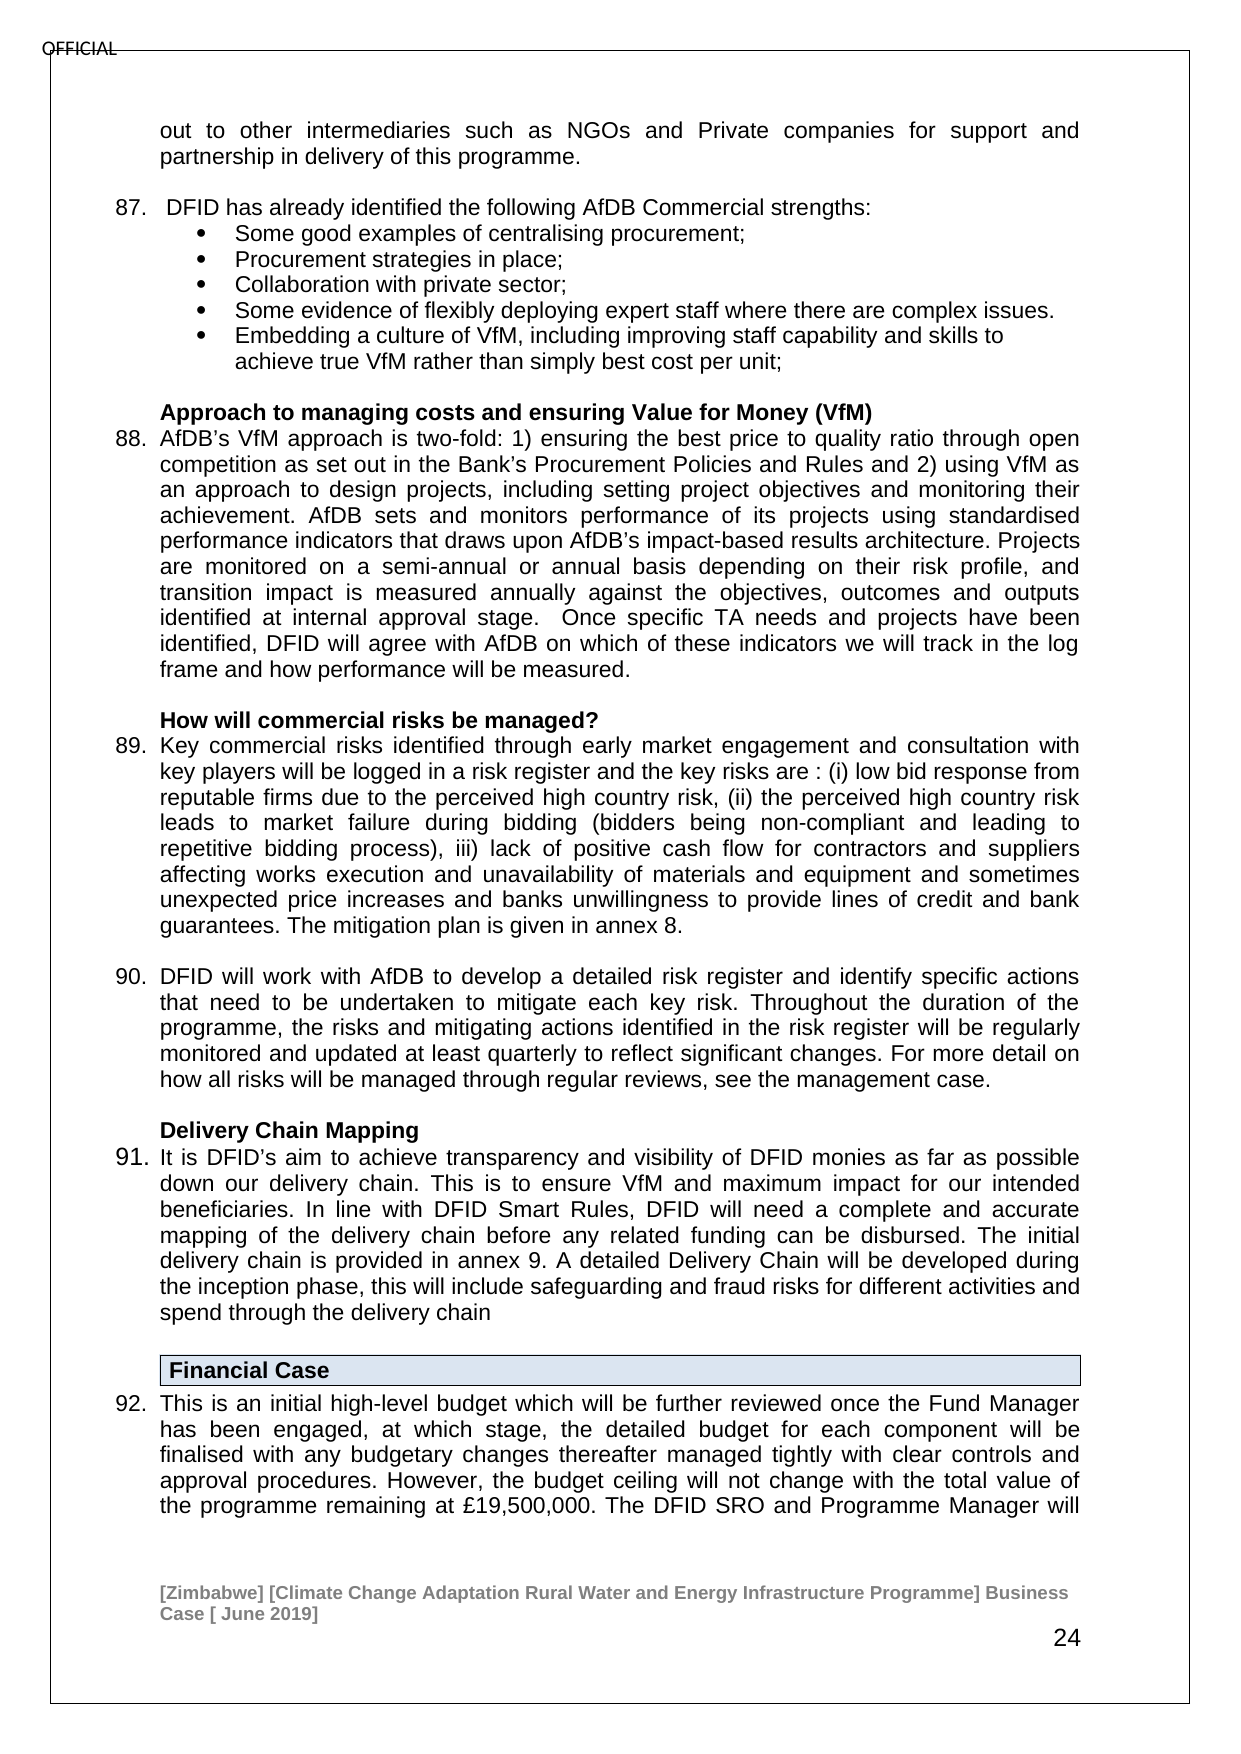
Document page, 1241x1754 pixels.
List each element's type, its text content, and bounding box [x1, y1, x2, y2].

list Key commercial risks identified through early market engagement and consultation with key players will be logged in a risk register and the key risks are : (i) low bid response from reputable firms due to the perceived high country risk, (ii) the perceived high country risk leads to market failure during bidding (bidders being non-compliant and leading to repetitive bidding process), iii) lack of positive cash flow for contractors and suppliers affecting works execution and unavailability of materials and equipment and sometimes unexpected price increases and banks unwillingness to provide lines of credit and bank guarantees. The mitigation plan is given in annex 8. [115, 733, 1081, 938]
list DFID has already identified the following AfDB Commercial strengths: [115, 195, 1081, 221]
list Embedding a culture of VfM, including improving staff capability and skills to achieve true VfM rather than simply best cost per unit; [197, 323, 1081, 374]
subtitle Financial Case [161, 1356, 1080, 1385]
list DFID will work with AfDB to develop a detailed risk register and identify specific actions that need to be undertaken to mitigate each key risk. Throughout the duration of the programme, the risks and mitigating actions identified in the risk register will be regularly monitored and updated at least quarterly to reflect significant changes. For more detail on how all risks will be managed through regular reviews, see the management case. [115, 964, 1081, 1092]
list AfDB’s VfM approach is two-fold: 1) ensuring the best price to quality ratio through open competition as set out in the Bank’s Procurement Policies and Rules and 2) using VfM as an approach to design projects, including setting project objectives and monitoring their achievement. AfDB sets and monitors performance of its projects using standardised performance indicators that draws upon AfDB’s impact-based results architecture. Projects are monitored on a semi-annual or annual basis depending on their risk profile, and transition impact is measured annually against the objectives, outcomes and outputs identified at internal approval stage. Once specific TA needs and projects have been identified, DFID will agree with AfDB on which of these indicators we will track in the log frame and how performance will be measured. [115, 426, 1081, 682]
list It is DFID’s aim to achieve transparency and visibility of DFID monies as far as possible down our delivery chain. This is to ensure VfM and maximum impact for our intended beneficiaries. In line with DFID Smart Rules, DFID will need a complete and accurate mapping of the delivery chain before any related funding can be disbursed. The initial delivery chain is provided in annex 9. A detailed Delivery Chain will be developed during the inception phase, this will include safeguarding and fraud risks for different activities and spend through the delivery chain [115, 1143, 1081, 1325]
text Delivery Chain Mapping [159, 1117, 1081, 1143]
list Collaboration with private sector; [197, 272, 1081, 297]
text How will commercial risks be managed? [159, 707, 1081, 733]
list Some good examples of centralising procurement; [197, 221, 1081, 246]
list out to other intermediaries such as NGOs and Private companies for support and partnership in delivery of this programme. [115, 118, 1081, 169]
list Some evidence of flexibly deploying expert staff where there are complex issues. [197, 297, 1081, 323]
list Procurement strategies in place; [197, 246, 1081, 272]
text Approach to managing costs and ensuring Value for Money (VfM) [159, 400, 1081, 426]
list This is an initial high-level budget which will be further reviewed once the Fund Manager has been engaged, at which stage, the detailed budget for each component will be finalised with any budgetary changes thereafter managed tightly with clear controls and approval procedures. However, the budget ceiling will not change with the total value of the programme remaining at £19,500,000. The DFID SRO and Programme Manager will [115, 1391, 1081, 1519]
